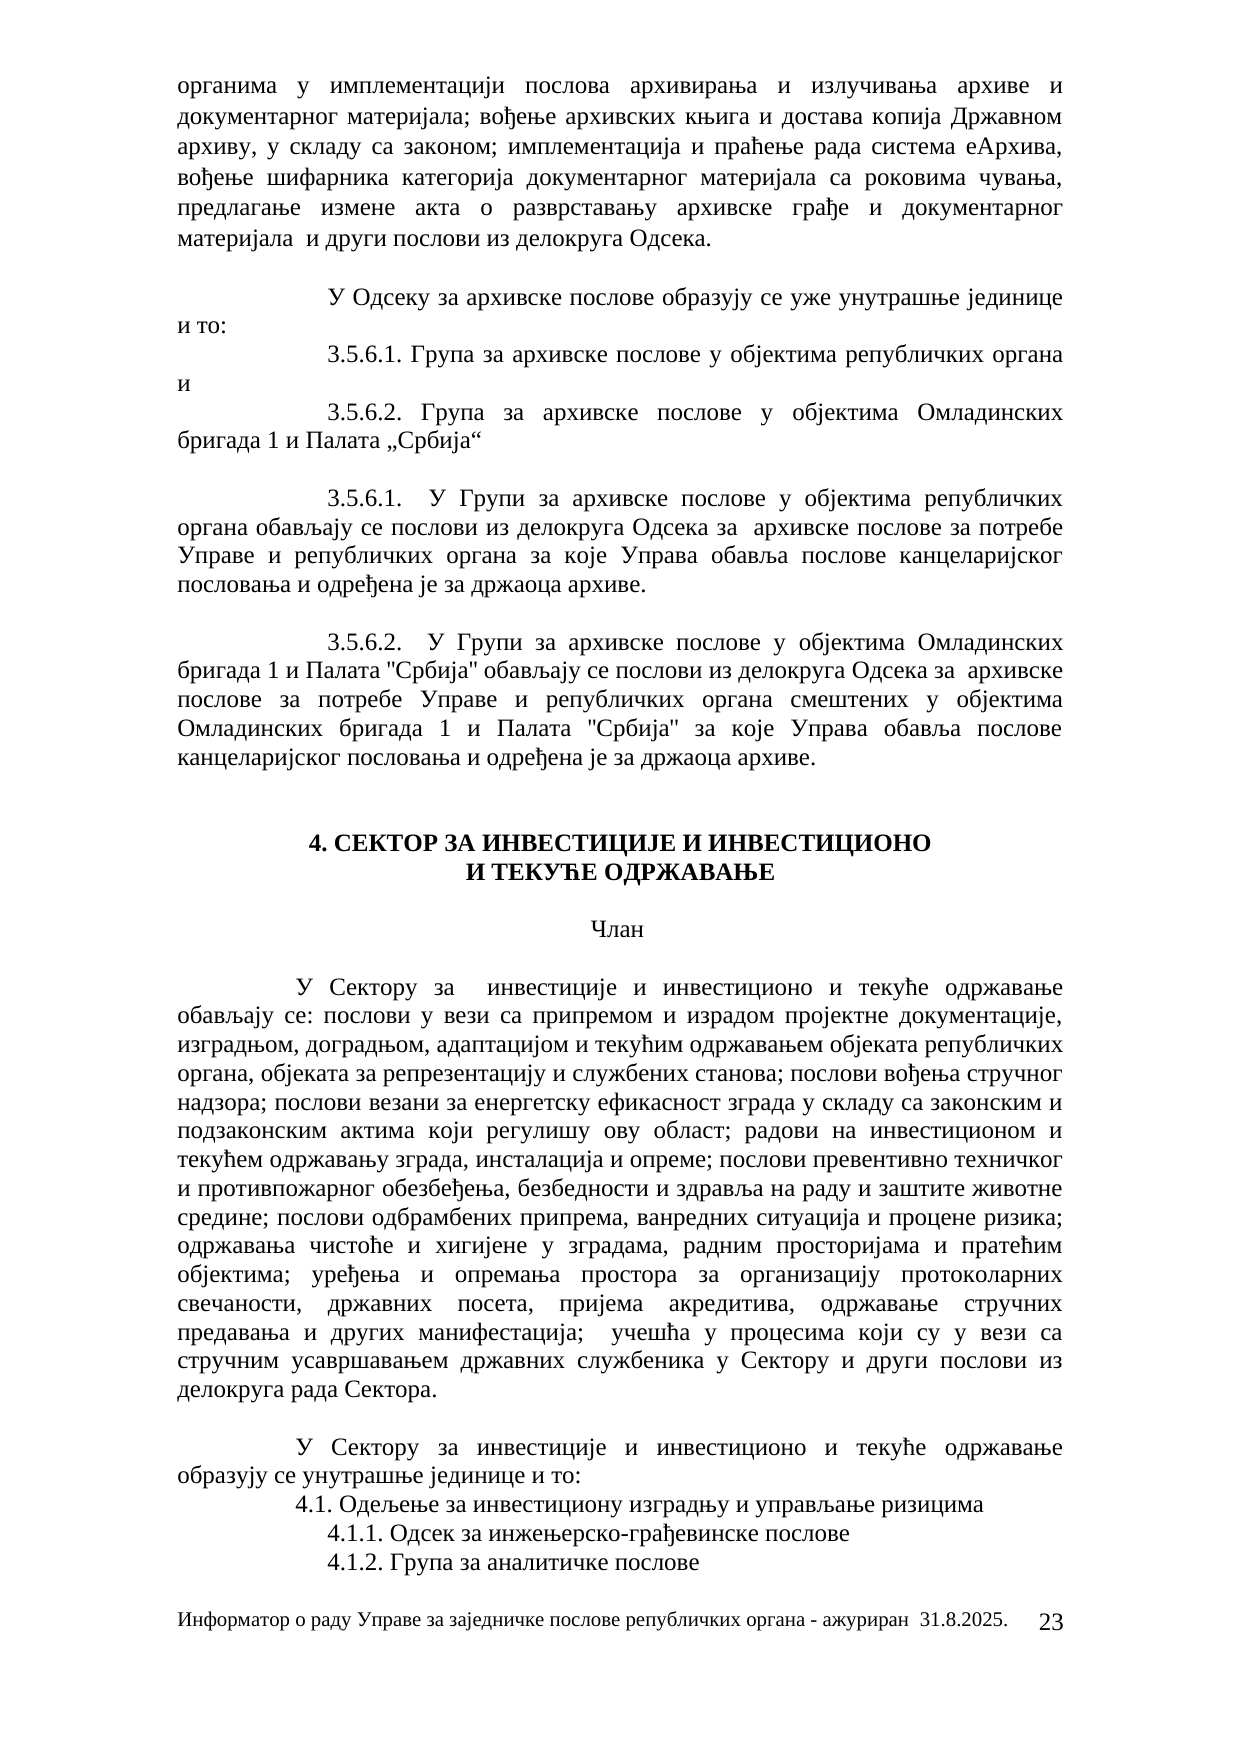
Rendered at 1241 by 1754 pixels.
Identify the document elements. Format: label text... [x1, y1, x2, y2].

text У Одсеку за архивске послове образују се уже унутрашње јединице и то: [177, 282, 1063, 339]
subtitle 4.1. Одељење за инвестициону изградњу и управљање ризицима [177, 1489, 1063, 1518]
text органима у имплементацији послова архивирања и излучивања архиве и документарног материјала; вођење архивских књига и достава копија Државном архиву, у складу са законом; имплементација и праћење рада система еАрхива, вођење шифарника категорија документарног материјала са роковима чувања, предлагање измене акта о разврставању архивске грађе и документарног материјала и други послови из делокруга Одсека. [177, 71, 1063, 251]
text 4.1.1. Одсек за инжењерско-грађевинске послове [177, 1518, 1063, 1547]
subtitle У Сектору за инвестиције и инвестиционо и текуће одржавање образују се унутрашње јединице и то: [177, 1432, 1063, 1489]
text 3.5.6.2. У Групи за архивске послове у објектима Омладинских бригада 1 и Палата ''Србија'' обављају се послови из делокруга Одсека за архивске послове за потребе Управе и републичких органа смештених у објектима Омладинских бригада 1 и Палата ''Србија'' за које Управа обавља послове канцеларијског пословања и одређена је за држаоца архиве. [177, 627, 1063, 771]
text Члан [177, 914, 1063, 943]
text 3.5.6.1. Група за архивске послове у објектима републичких органа и [177, 339, 1063, 397]
text 4. СЕКТОР ЗА ИНВЕСТИЦИЈЕ И ИНВЕСТИЦИОНО [177, 828, 1063, 857]
subtitle У Сектору за инвестиције и инвестиционо и текуће одржавање обављају се: послови у вези са припремом и израдом пројектне документације, изградњом, доградњом, адаптацијом и текућим одржавањем објеката републичких органа, објеката за репрезентацију и службених станова; послови вођења стручног надзора; послови везани за енергетску ефикасност зграда у складу са законским и подзаконским актима који регулишу ову област; радови на инвестиционом и текућем одржавању зграда, инсталација и опреме; послови превентивно техничког и противпожарног обезбеђења, безбедности и здравља на раду и заштите животне средине; послови одбрамбених припрема, ванредних ситуација и процене ризика; одржавања чистоће и хигијене у зградама, радним просторијама и пратећим објектима; уређења и опремања простора за организацију протоколарних свечаности, државних посета, пријема акредитива, одржавање стручних предавања и других манифестација; учешћа у процесима који су у вези са стручним усавршавањем државних службеника у Сектору и други послови из делокруга рада Сектора. [177, 972, 1063, 1403]
text 3.5.6.1. У Групи за архивске послове у објектима републичких органа обављају се послови из делокруга Одсека за архивске послове за потребе Управе и републичких органа за које Управа обавља послове канцеларијског пословања и одређена је за држаоца архиве. [177, 483, 1063, 598]
text И ТЕКУЋЕ ОДРЖАВАЊЕ [177, 857, 1063, 886]
text 3.5.6.2. Група за архивске послове у објектима Омладинских бригада 1 и Палата „Србија“ [177, 397, 1063, 454]
text 4.1.2. Група за аналитичке послове [177, 1547, 1063, 1576]
